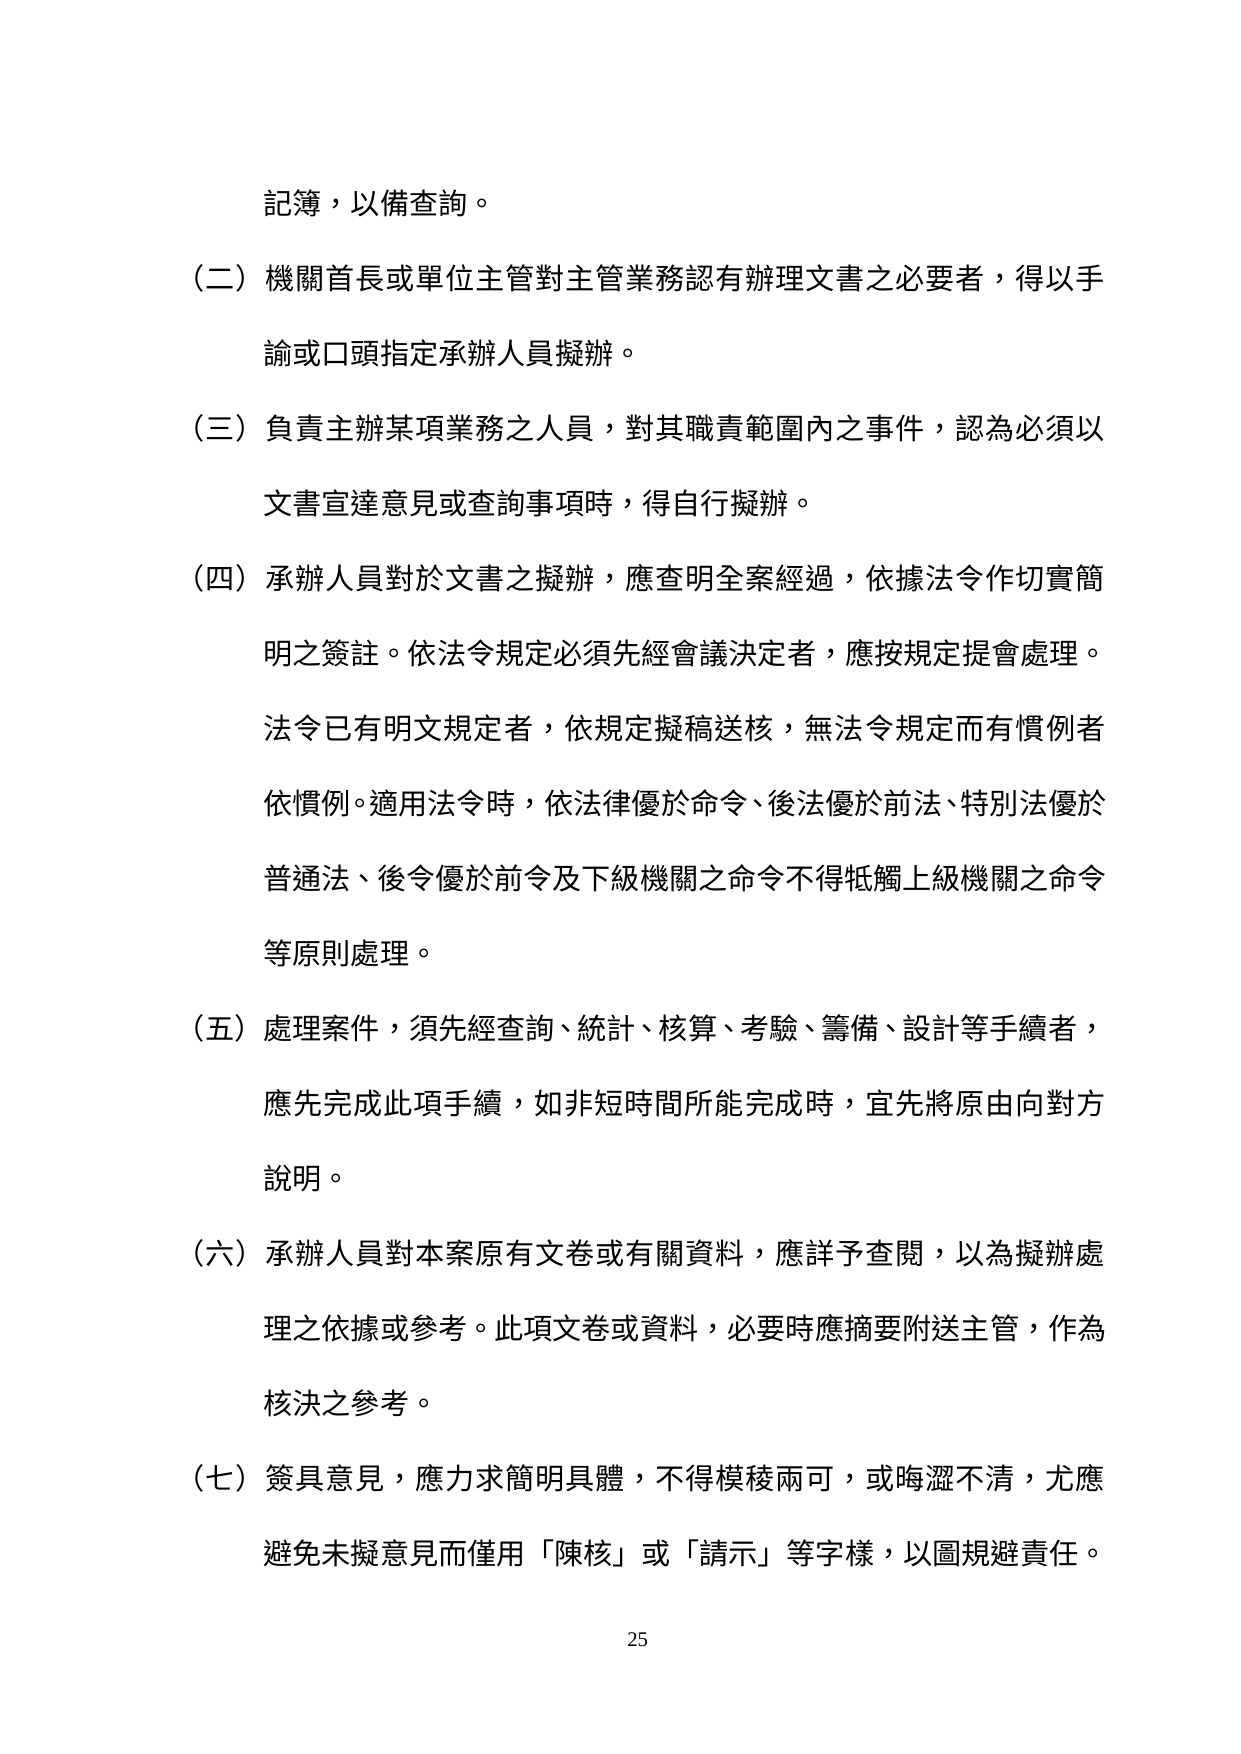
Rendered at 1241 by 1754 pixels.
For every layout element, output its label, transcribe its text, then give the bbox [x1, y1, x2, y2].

text （二）機關首長或單位主管對主管業務認有辦理文書之必要者，得以手諭或口頭指定承辦人員擬辦。 [176, 239, 1106, 389]
text （三）負責主辦某項業務之人員，對其職責範圍內之事件，認為必須以文書宣達意見或查詢事項時，得自行擬辦。 [176, 389, 1106, 539]
text （七）簽具意見，應力求簡明具體，不得模稜兩可，或晦澀不清，尤應避免未擬意見而僅用「陳核」或「請示」等字樣，以圖規避責任。 [176, 1439, 1106, 1589]
text 記簿，以備查詢。 [176, 164, 1106, 239]
text （四）承辦人員對於文書之擬辦，應查明全案經過，依據法令作切實簡明之簽註。依法令規定必須先經會議決定者，應按規定提會處理。法令已有明文規定者，依規定擬稿送核，無法令規定而有慣例者依慣例。適用法令時，依法律優於命令、後法優於前法、特別法優於普通法、後令優於前令及下級機關之命令不得牴觸上級機關之命令等原則處理。 [176, 539, 1106, 989]
text （五）處理案件，須先經查詢、統計、核算、考驗、籌備、設計等手續者，應先完成此項手續，如非短時間所能完成時，宜先將原由向對方說明。 [176, 989, 1106, 1214]
text （六）承辦人員對本案原有文卷或有關資料，應詳予查閱，以為擬辦處理之依據或參考。此項文卷或資料，必要時應摘要附送主管，作為核決之參考。 [176, 1214, 1106, 1439]
